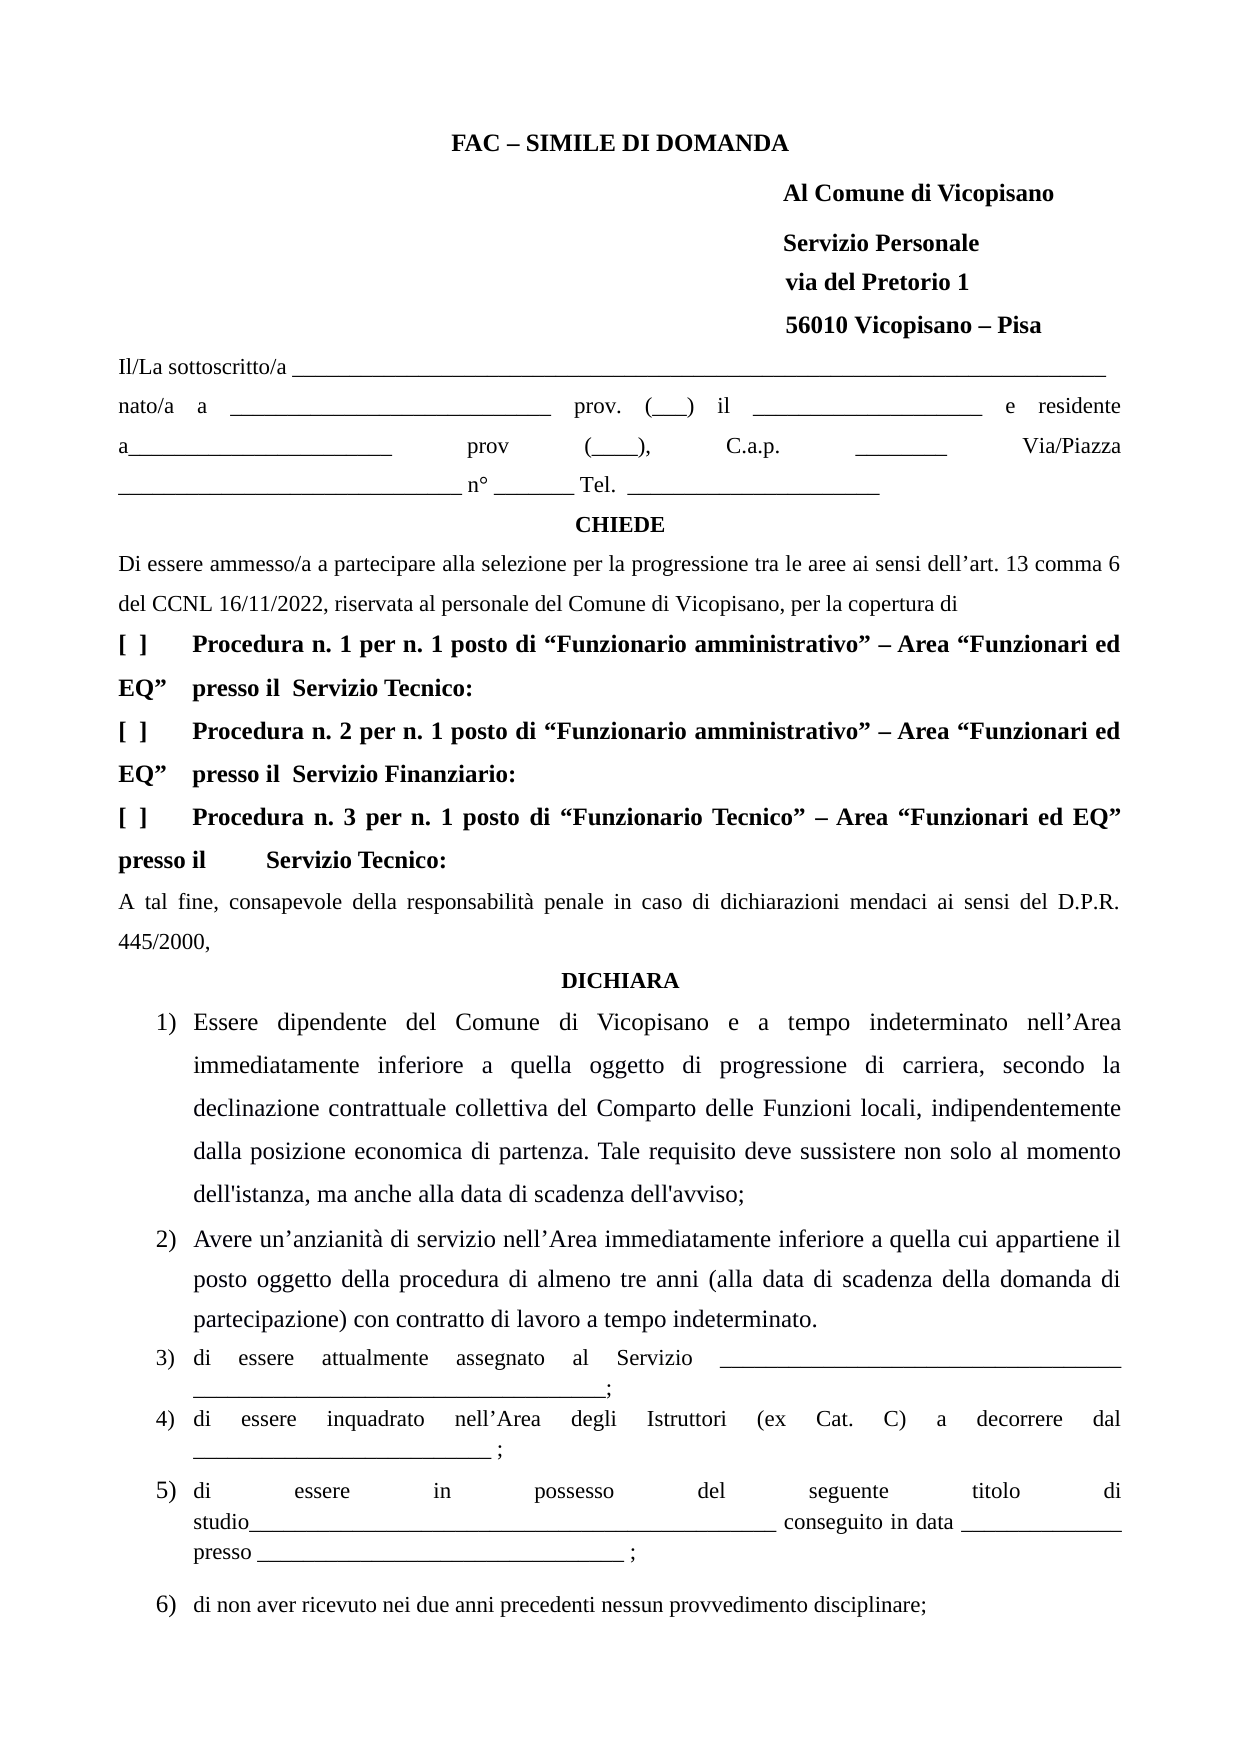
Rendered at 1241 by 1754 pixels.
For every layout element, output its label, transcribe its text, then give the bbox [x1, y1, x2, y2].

text Il/La sottoscritto/a _______________________________________________________________________ [118, 353, 1122, 379]
list Avere un’anzianità di servizio nell’Area immediatamente inferiore a quella cui appartiene il posto oggetto della procedura di almeno tre anni (alla data di scadenza della domanda di partecipazione) con contratto di lavoro a tempo indeterminato. [156, 1224, 1122, 1333]
text [ ] Procedura n. 3 per n. 1 posto di “Funzionario Tecnico” – Area “Funzionari ed EQ” presso il Servizio Tecnico: [118, 802, 1122, 874]
text via del Pretorio 1 [118, 267, 1122, 296]
text 56010 Vicopisano – Pisa [118, 310, 1122, 339]
list Essere dipendente del Comune di Vicopisano e a tempo indeterminato nell’Area immediatamente inferiore a quella oggetto di progressione di carriera, secondo la declinazione contrattuale collettiva del Comparto delle Funzioni locali, indipendentemente dalla posizione economica di partenza. Tale requisito deve sussistere non solo al momento dell'istanza, ma anche alla data di scadenza dell'avviso; [156, 1007, 1122, 1208]
text nato/a a ____________________________ prov. (___) il ____________________ e residente a_______________________ prov (____), C.a.p. ________ Via/Piazza ______________________________ n° _______ Tel. ______________________ [118, 393, 1122, 498]
text [ ] Procedura n. 1 per n. 1 posto di “Funzionario amministrativo” – Area “Funzionari ed EQ” presso il Servizio Tecnico: [118, 629, 1122, 701]
text [ ] Procedura n. 2 per n. 1 posto di “Funzionario amministrativo” – Area “Funzionari ed EQ” presso il Servizio Finanziario: [118, 716, 1122, 788]
text A tal fine, consapevole della responsabilità penale in caso di dichiarazioni mendaci ai sensi del D.P.R. 445/2000, [118, 888, 1122, 954]
text DICHIARA [118, 967, 1122, 993]
text Servizio Personale [118, 228, 1122, 256]
subtitle CHIEDE [118, 511, 1122, 537]
list di essere attualmente assegnato al Servizio ___________________________________ ____________________________________; [156, 1344, 1122, 1401]
list di non aver ricevuto nei due anni precedenti nessun provvedimento disciplinare; [156, 1589, 1122, 1618]
list di essere inquadrato nell’Area degli Istruttori (ex Cat. C) a decorrere dal __________________________ ; [156, 1404, 1122, 1461]
text FAC – SIMILE DI DOMANDA [118, 128, 1122, 157]
text Al Comune di Vicopisano [118, 178, 1122, 207]
text Di essere ammesso/a a partecipare alla selezione per la progressione tra le aree ai sensi dell’art. 13 comma 6 del CCNL 16/11/2022, riservata al personale del Comune di Vicopisano, per la copertura di [118, 551, 1122, 616]
list di essere in possesso del seguente titolo di studio______________________________________________ conseguito in data ______________ presso ________________________________ ; [156, 1475, 1122, 1564]
